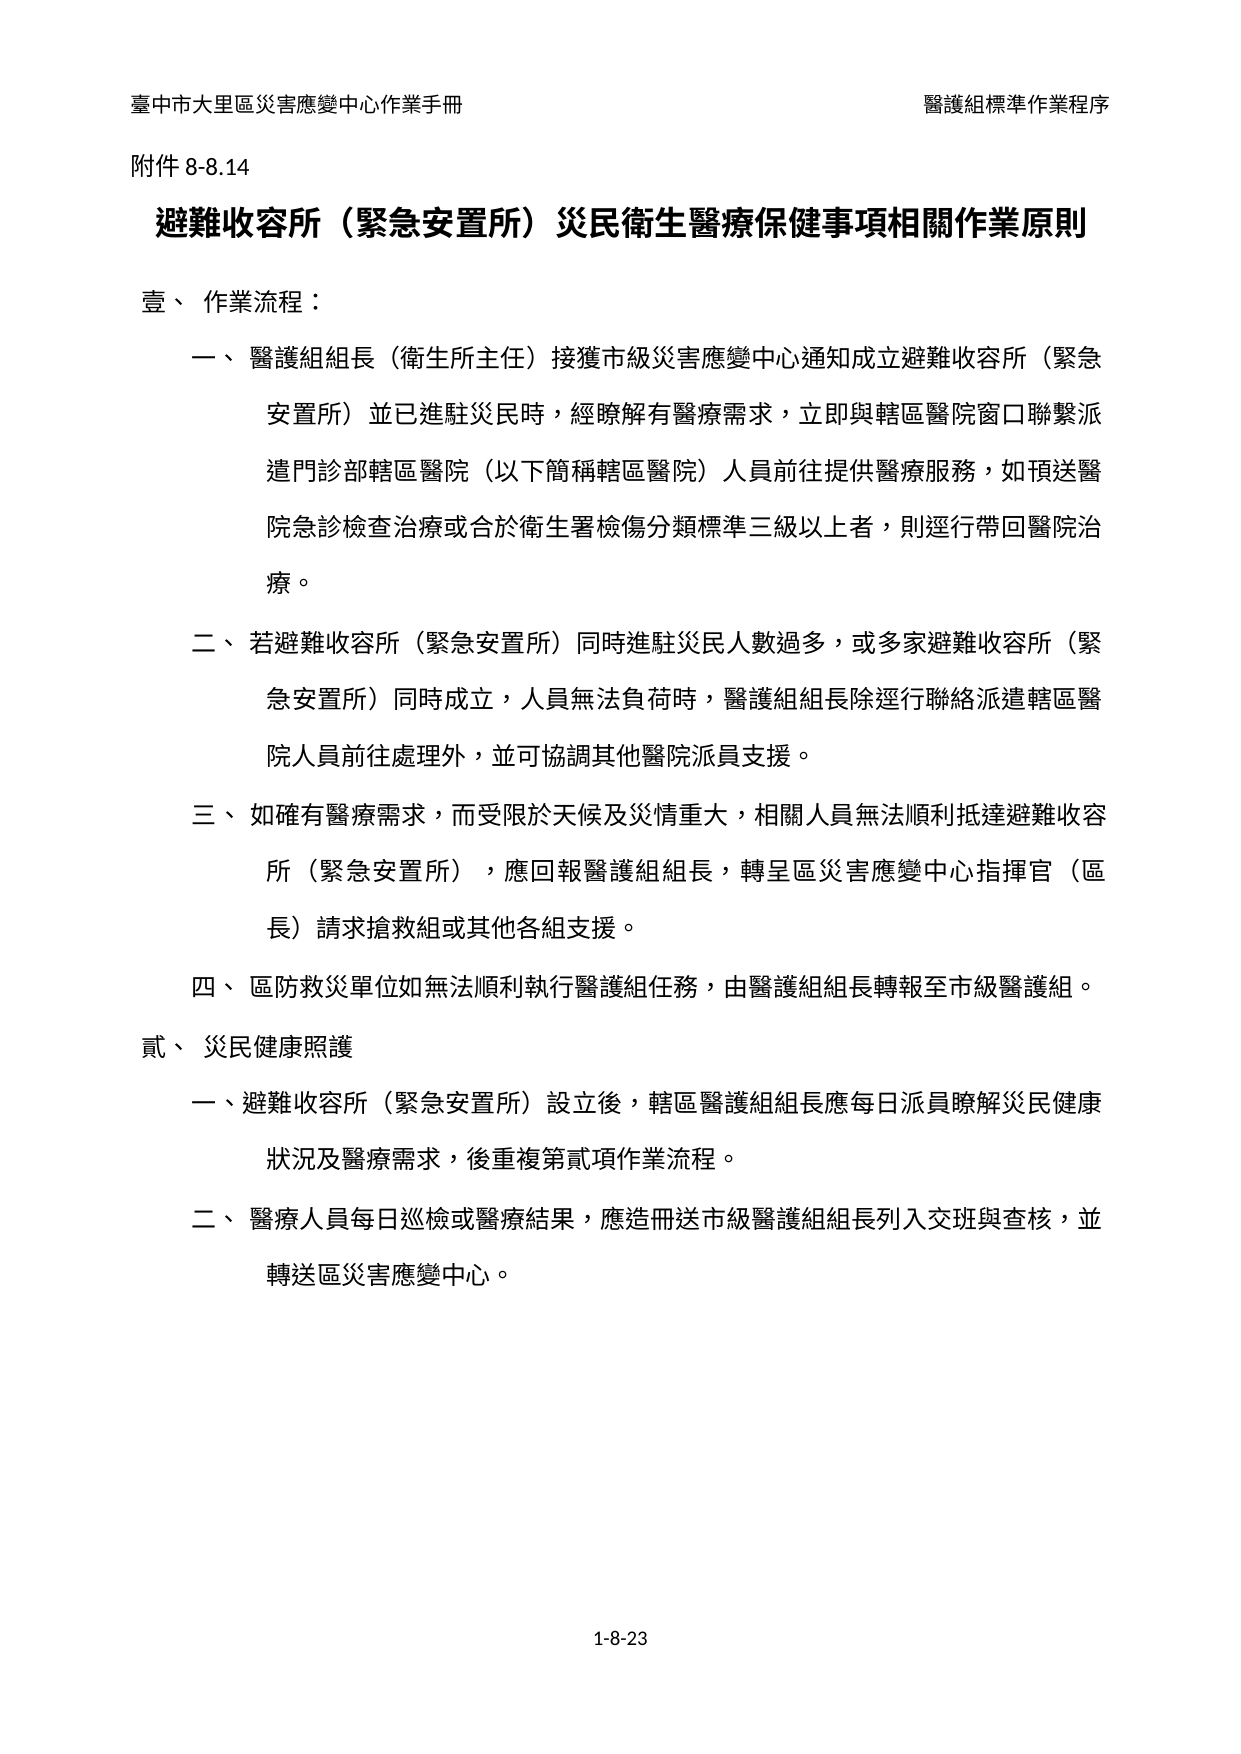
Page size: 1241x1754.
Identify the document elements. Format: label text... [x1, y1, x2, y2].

text 一、避難收容所（緊急安置所）設立後，轄區醫護組組長應每日派員瞭解災民健康狀況及醫療需求，後重複第貳項作業流程。 [192, 1083, 1103, 1177]
text 三、 如確有醫療需求，而受限於天候及災情重大，相關人員無法順利抵達避難收容所（緊急安置所），應回報醫護組組長，轉呈區災害應變中心指揮官（區長）請求搶救組或其他各組支援。 [192, 795, 1108, 945]
text 貳、 災民健康照護 [142, 1027, 1112, 1065]
text 附件8-8.14 [130, 146, 1110, 183]
text 一、 醫護組組長（衛生所主任）接獲市級災害應變中心通知成立避難收容所（緊急安置所）並已進駐災民時，經瞭解有醫療需求，立即與轄區醫院窗口聯繫派遣門診部轄區醫院（以下簡稱轄區醫院）人員前往提供醫療服務，如頇送醫院急診檢查治療或合於衛生署檢傷分類標準三級以上者，則逕行帶回醫院治療。 [192, 338, 1103, 600]
text 四、 區防救災單位如無法順利執行醫護組任務，由醫護組組長轉報至市級醫護組。 [192, 967, 1103, 1005]
text 二、 若避難收容所（緊急安置所）同時進駐災民人數過多，或多家避難收容所（緊急安置所）同時成立，人員無法負荷時，醫護組組長除逕行聯絡派遣轄區醫院人員前往處理外，並可協調其他醫院派員支援。 [192, 623, 1103, 773]
text 二、 醫療人員每日巡檢或醫療結果，應造冊送市級醫護組組長列入交班與查核，並轉送區災害應變中心。 [192, 1199, 1103, 1292]
text 避難收容所（緊急安置所）災民衛生醫療保健事項相關作業原則 [130, 183, 1112, 258]
text 壹、 作業流程： [142, 282, 1112, 320]
